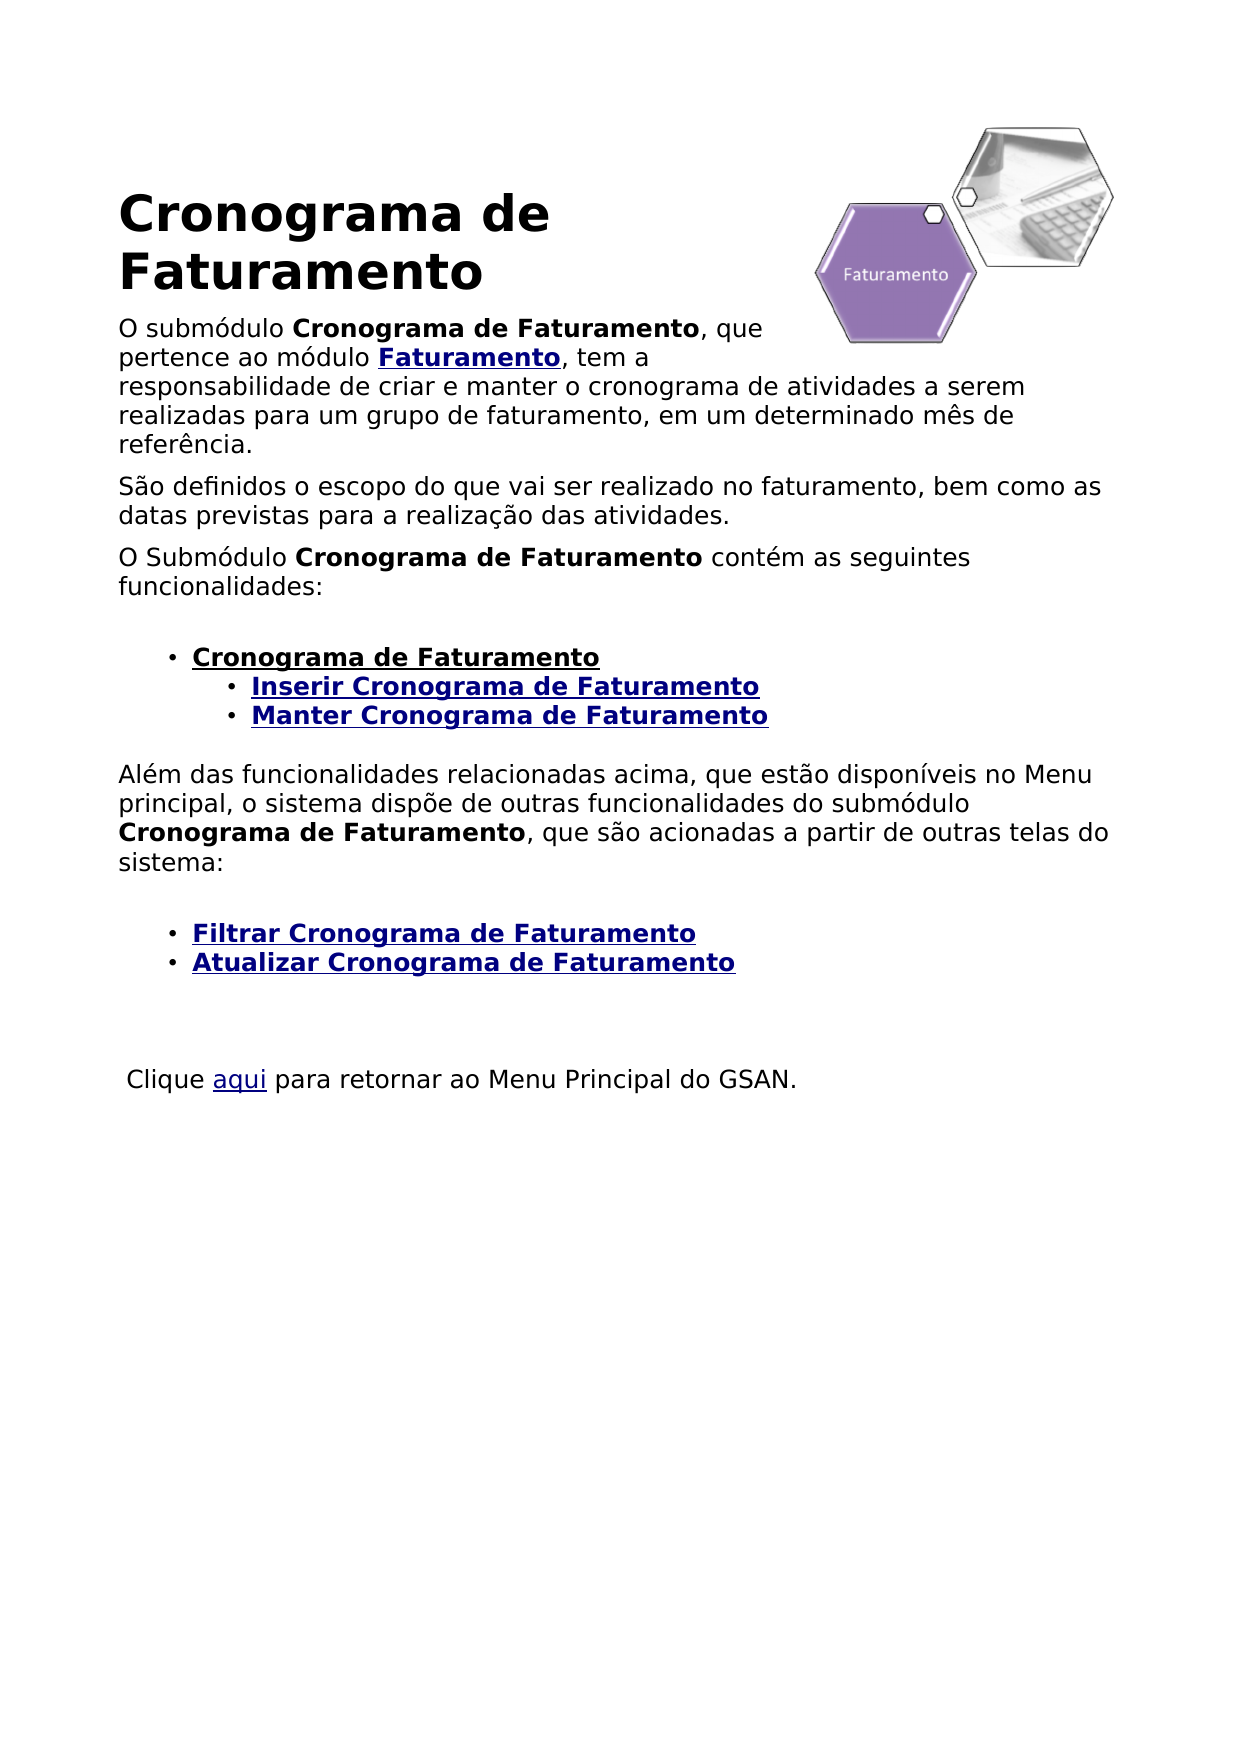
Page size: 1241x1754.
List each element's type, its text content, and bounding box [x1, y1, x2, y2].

list Cronograma de Faturamento [177, 643, 1122, 672]
text Além das funcionalidades relacionadas acima, que estão disponíveis no Menu principal, o sistema dispõe de outras funcionalidades do submódulo Cronograma de Faturamento, que são acionadas a partir de outras telas do sistema: [118, 760, 1122, 877]
list Filtrar Cronograma de Faturamento [177, 919, 1122, 948]
list Inserir Cronograma de Faturamento [236, 672, 1122, 702]
text O submódulo Cronograma de Faturamento, que pertence ao módulo Faturamento, tem a responsabilidade de criar e manter o cronograma de atividades a serem realizadas para um grupo de faturamento, em um determinado mês de referência. [118, 314, 1122, 459]
text O Submódulo Cronograma de Faturamento contém as seguintes funcionalidades: [118, 543, 1122, 601]
picture [809, 118, 1123, 349]
text Clique aqui para retornar ao Menu Principal do GSAN. [118, 1007, 1122, 1094]
text São definidos o escopo do que vai ser realizado no faturamento, bem como as datas previstas para a realização das atividades. [118, 472, 1122, 530]
subtitle Cronograma de Faturamento [118, 185, 809, 301]
list Manter Cronograma de Faturamento [236, 702, 1122, 731]
list Atualizar Cronograma de Faturamento [177, 948, 1122, 977]
